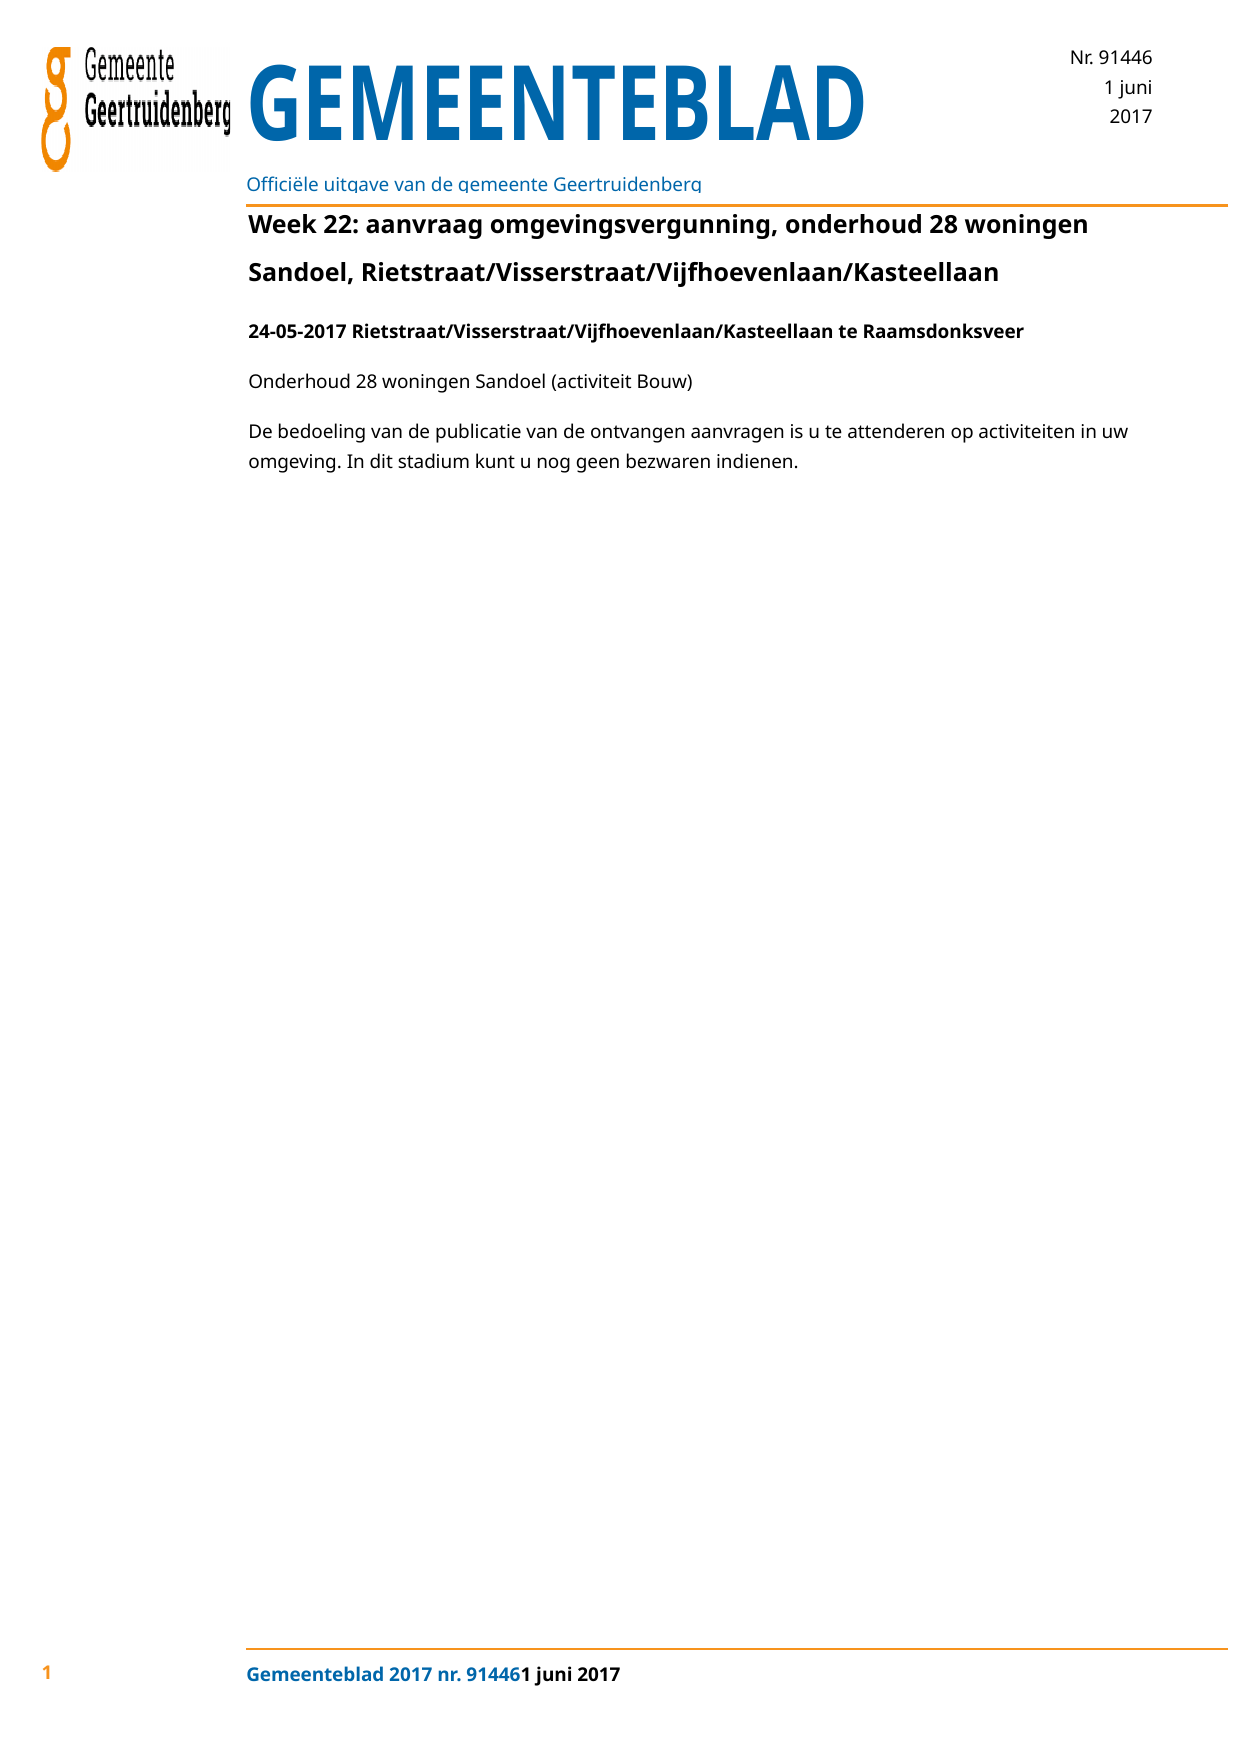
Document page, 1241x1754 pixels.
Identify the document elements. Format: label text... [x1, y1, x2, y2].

text 24-05-2017 Rietstraat/Visserstraat/Vijfhoevenlaan/Kasteellaan te Raamsdonksveer [248, 318, 1152, 344]
picture [41, 47, 231, 172]
text Onderhoud 28 woningen Sandoel (activiteit Bouw) [248, 368, 1152, 394]
text Week 22: aanvraag omgevingsvergunning, onderhoud 28 woningen Sandoel, Rietstraat/Visserstraat/Vijfhoevenlaan/Kasteellaan [248, 207, 1152, 288]
text De bedoeling van de publicatie van de ontvangen aanvragen is u te attenderen op activiteiten in uw omgeving. In dit stadium kunt u nog geen bezwaren indienen. [248, 419, 1152, 474]
